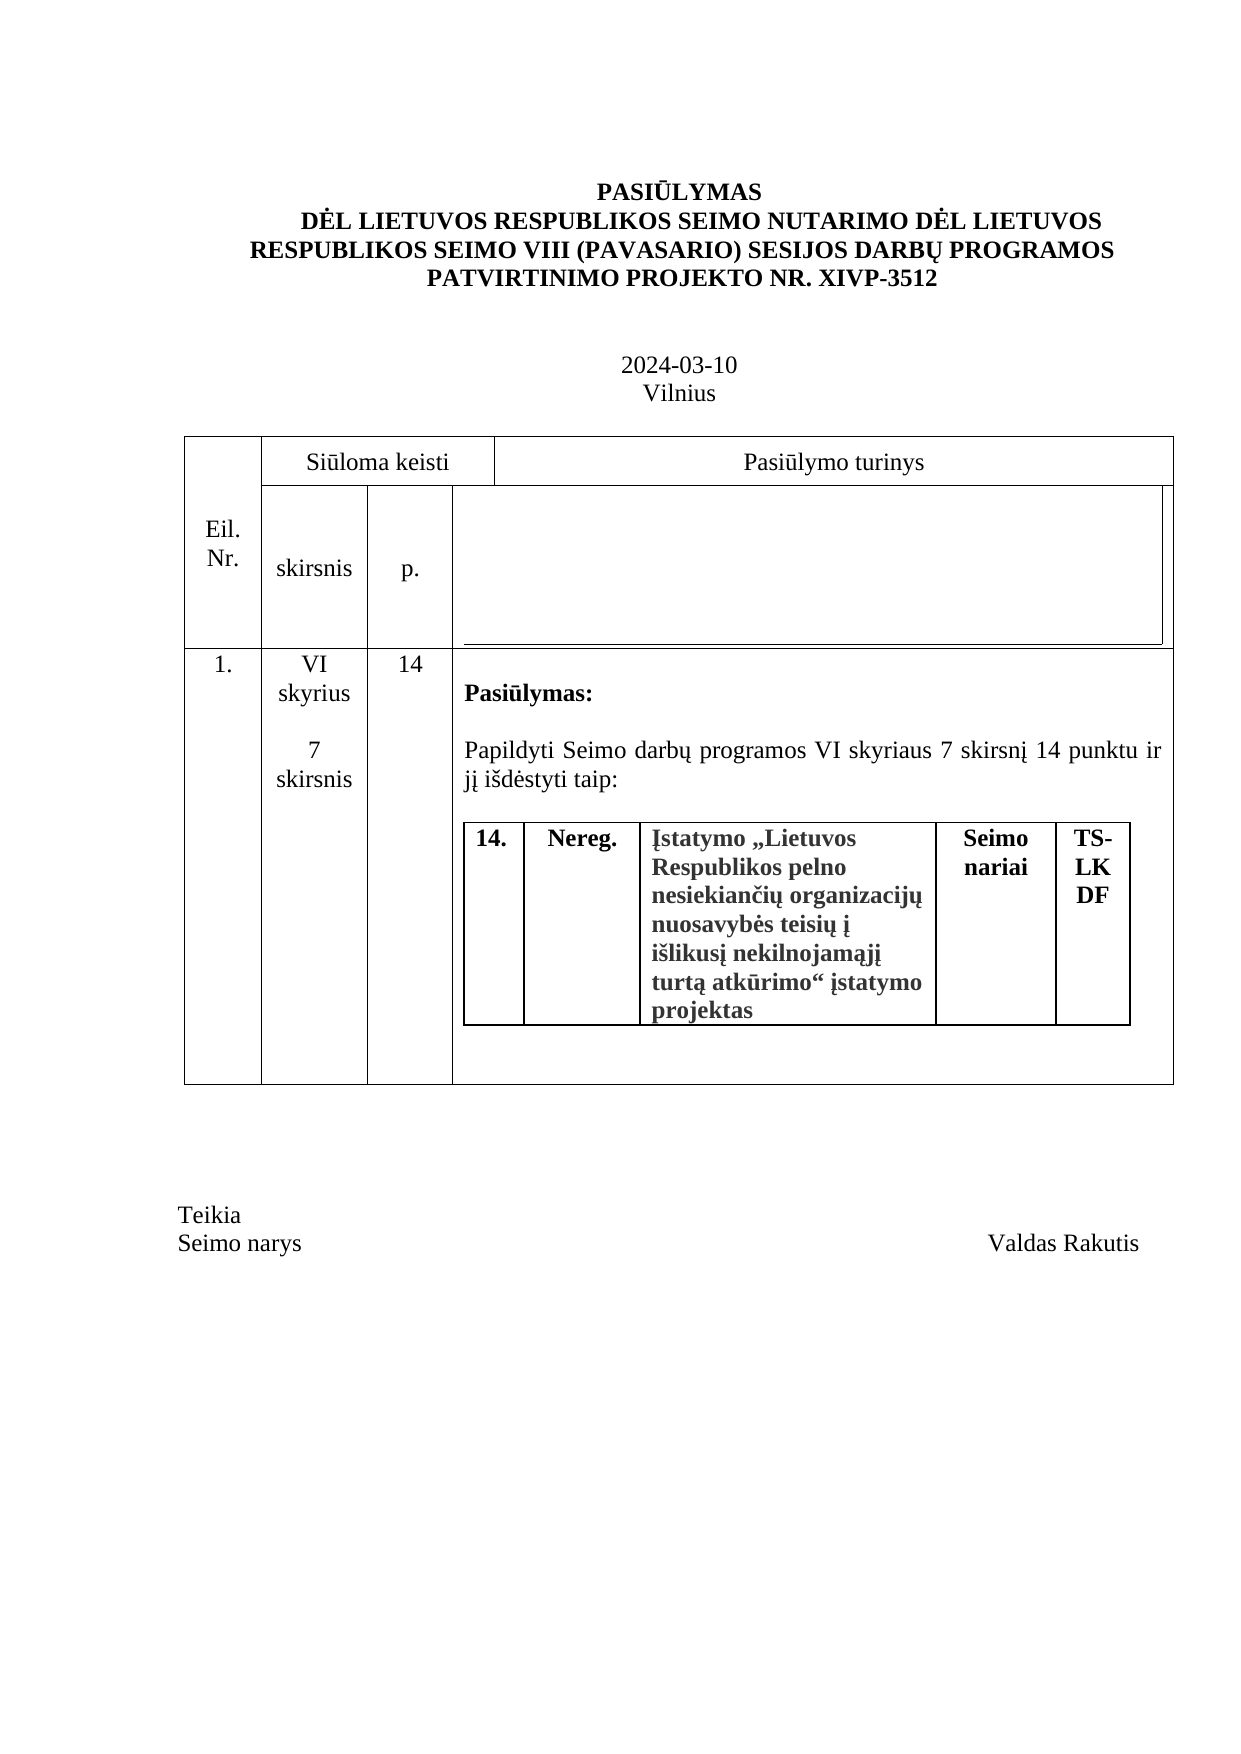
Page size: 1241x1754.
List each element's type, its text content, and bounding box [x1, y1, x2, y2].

table_header Seimo nariai [937, 823, 1055, 1024]
table_header 14. [465, 823, 523, 1024]
table_cell skirsnis [262, 486, 367, 648]
table_cell Pasiūlymas: Papildyti Seimo darbų programos VI skyriaus 7 skirsnį 14 punktu ir jį išdėstyti taip: [453, 649, 1173, 1084]
table_header TS-LKDF [1057, 823, 1129, 1024]
table_header Nereg. [525, 823, 639, 1024]
table_header Siūloma keisti [262, 437, 494, 485]
table_cell VI skyrius 7 skirsnis [262, 649, 367, 1084]
text Teikia [177, 1200, 1181, 1228]
text DĖL LIETUVOS RESPUBLIKOS SEIMO NUTARIMO DĖL LIETUVOS RESPUBLIKOS SEIMO VIII (PAVASARIO) SESIJOS DARBŲ PROGRAMOS PATVIRTINIMO PROJEKTO NR. XIVP-3512 [183, 206, 1181, 292]
table_cell 1. [185, 649, 261, 1084]
text 2024-03-10 [177, 350, 1181, 378]
table_cell 14 [368, 649, 452, 1084]
text Seimo narys Valdas Rakutis [177, 1228, 1181, 1257]
text Vilnius [177, 378, 1181, 407]
table_header Pasiūlymo turinys [495, 437, 1173, 485]
text PASIŪLYMAS [177, 177, 1181, 206]
table_cell [453, 486, 1173, 648]
table_header Eil. Nr. [185, 437, 261, 648]
table_header Įstatymo „Lietuvos Respublikos pelno nesiekiančių organizacijų nuosavybės teisių į išlikusį nekilnojamąjį turtą atkūrimo“ įstatymo projektas [641, 823, 935, 1024]
table_cell p. [368, 486, 452, 648]
